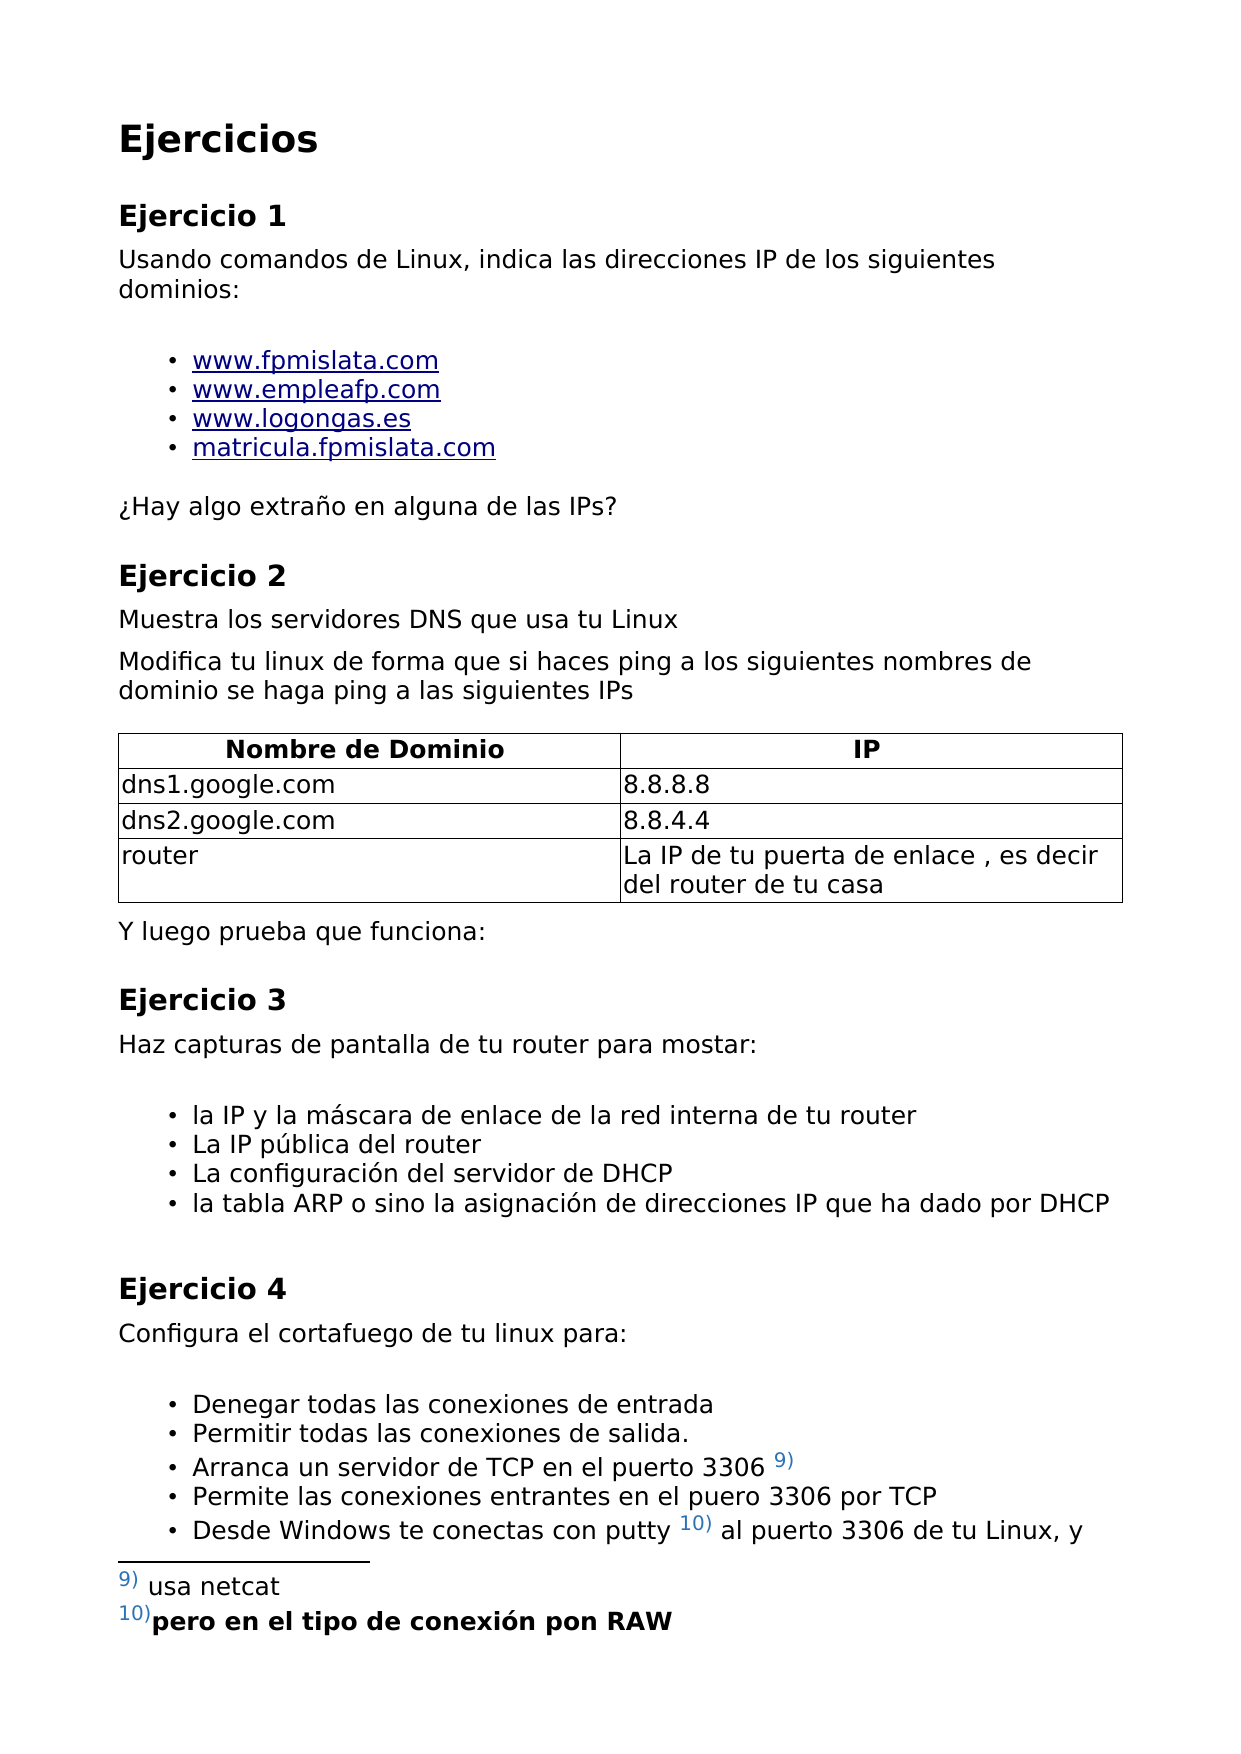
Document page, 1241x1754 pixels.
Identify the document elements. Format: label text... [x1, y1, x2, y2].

list www.fpmislata.com [177, 346, 1122, 375]
table_cell dns2.google.com [119, 804, 620, 838]
list la IP y la máscara de enlace de la red interna de tu router [177, 1101, 1122, 1131]
text Y luego prueba que funciona: [118, 917, 1122, 946]
list www.empleafp.com [177, 375, 1122, 404]
text Configura el cortafuego de tu linux para: [118, 1319, 1122, 1348]
text Modifica tu linux de forma que si haces ping a los siguientes nombres de dominio se haga ping a las siguientes IPs [118, 647, 1122, 705]
table_cell dns1.google.com [119, 769, 620, 803]
table_cell 8.8.4.4 [621, 804, 1122, 838]
text Usando comandos de Linux, indica las direcciones IP de los siguientes dominios: [118, 246, 1122, 304]
subtitle Ejercicio 3 [118, 984, 1122, 1018]
list Permitir todas las conexiones de salida. [177, 1419, 1122, 1448]
list matricula.fpmislata.com [177, 433, 1122, 463]
subtitle Ejercicio 1 [118, 199, 1122, 233]
table_cell 8.8.8.8 [621, 769, 1122, 803]
table_cell router [119, 839, 620, 902]
subtitle Ejercicios [118, 118, 1122, 162]
subtitle Ejercicio 4 [118, 1272, 1122, 1306]
list Permite las conexiones entrantes en el puero 3306 por TCP [177, 1482, 1122, 1512]
list usa netcat [118, 1568, 1122, 1602]
list www.logongas.es [177, 404, 1122, 433]
list Desde Windows te conectas con putty al puerto 3306 de tu Linux, y [177, 1512, 1122, 1546]
table_header IP [621, 734, 1122, 768]
table_header Nombre de Dominio [119, 734, 620, 768]
list Denegar todas las conexiones de entrada [177, 1390, 1122, 1419]
text Muestra los servidores DNS que usa tu Linux [118, 605, 1122, 634]
list la tabla ARP o sino la asignación de direcciones IP que ha dado por DHCP [177, 1189, 1122, 1218]
subtitle Ejercicio 2 [118, 559, 1122, 593]
text ¿Hay algo extraño en alguna de las IPs? [118, 492, 1122, 521]
list La configuración del servidor de DHCP [177, 1160, 1122, 1189]
list La IP pública del router [177, 1131, 1122, 1160]
list Arranca un servidor de TCP en el puerto 3306 [177, 1448, 1122, 1482]
table_cell La IP de tu puerta de enlace , es decir del router de tu casa [621, 839, 1122, 902]
list pero en el tipo de conexión pon RAW [118, 1602, 1122, 1636]
text Haz capturas de pantalla de tu router para mostar: [118, 1030, 1122, 1059]
